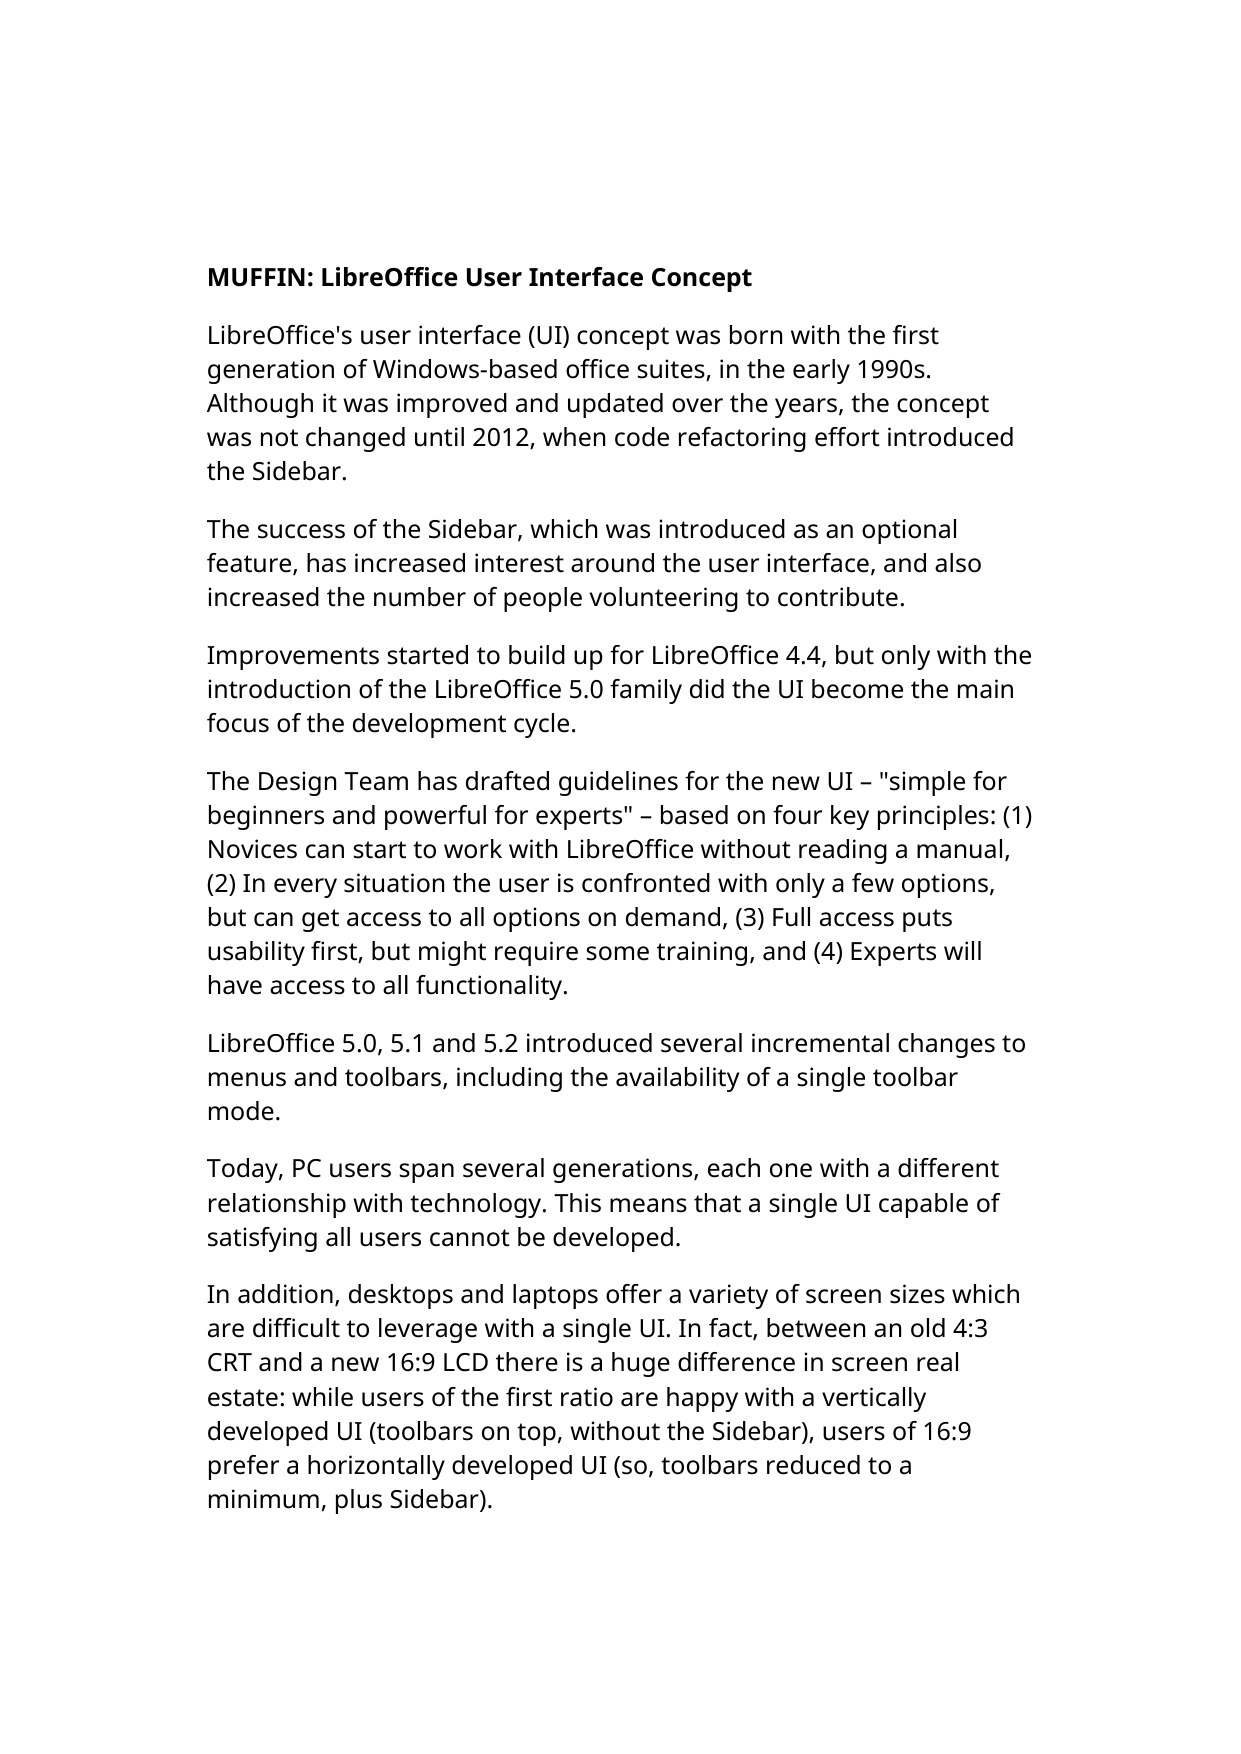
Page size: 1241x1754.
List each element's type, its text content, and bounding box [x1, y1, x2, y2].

text Improvements started to build up for LibreOffice 4.4, but only with the introduction of the LibreOffice 5.0 family did the UI become the main focus of the development cycle. [207, 637, 1033, 739]
text LibreOffice 5.0, 5.1 and 5.2 introduced several incremental changes to menus and toolbars, including the availability of a single toolbar mode. [207, 1025, 1033, 1127]
text The success of the Sidebar, which was introduced as an optional feature, has increased interest around the user interface, and also increased the number of people volunteering to contribute. [207, 512, 1033, 614]
text Today, PC users span several generations, each one with a different relationship with technology. This means that a single UI capable of satisfying all users cannot be developed. [207, 1151, 1033, 1253]
text In addition, desktops and laptops offer a variety of screen sizes which are difficult to leverage with a single UI. In fact, between an old 4:3 CRT and a new 16:9 LCD there is a huge difference in screen real estate: while users of the first ratio are happy with a vertically developed UI (toolbars on top, without the Sidebar), users of 16:9 prefer a horizontally developed UI (so, toolbars reduced to a minimum, plus Sidebar). [207, 1277, 1033, 1515]
text MUFFIN: LibreOffice User Interface Concept [207, 260, 1033, 294]
text LibreOffice's user interface (UI) concept was born with the first generation of Windows-based office suites, in the early 1990s. Although it was improved and updated over the years, the concept was not changed until 2012, when code refactoring effort introduced the Sidebar. [207, 318, 1033, 488]
text The Design Team has drafted guidelines for the new UI – "simple for beginners and powerful for experts" – based on four key principles: (1) Novices can start to work with LibreOffice without reading a manual, (2) In every situation the user is confronted with only a few options, but can get access to all options on demand, (3) Full access puts usability first, but might require some training, and (4) Experts will have access to all functionality. [207, 763, 1033, 1002]
